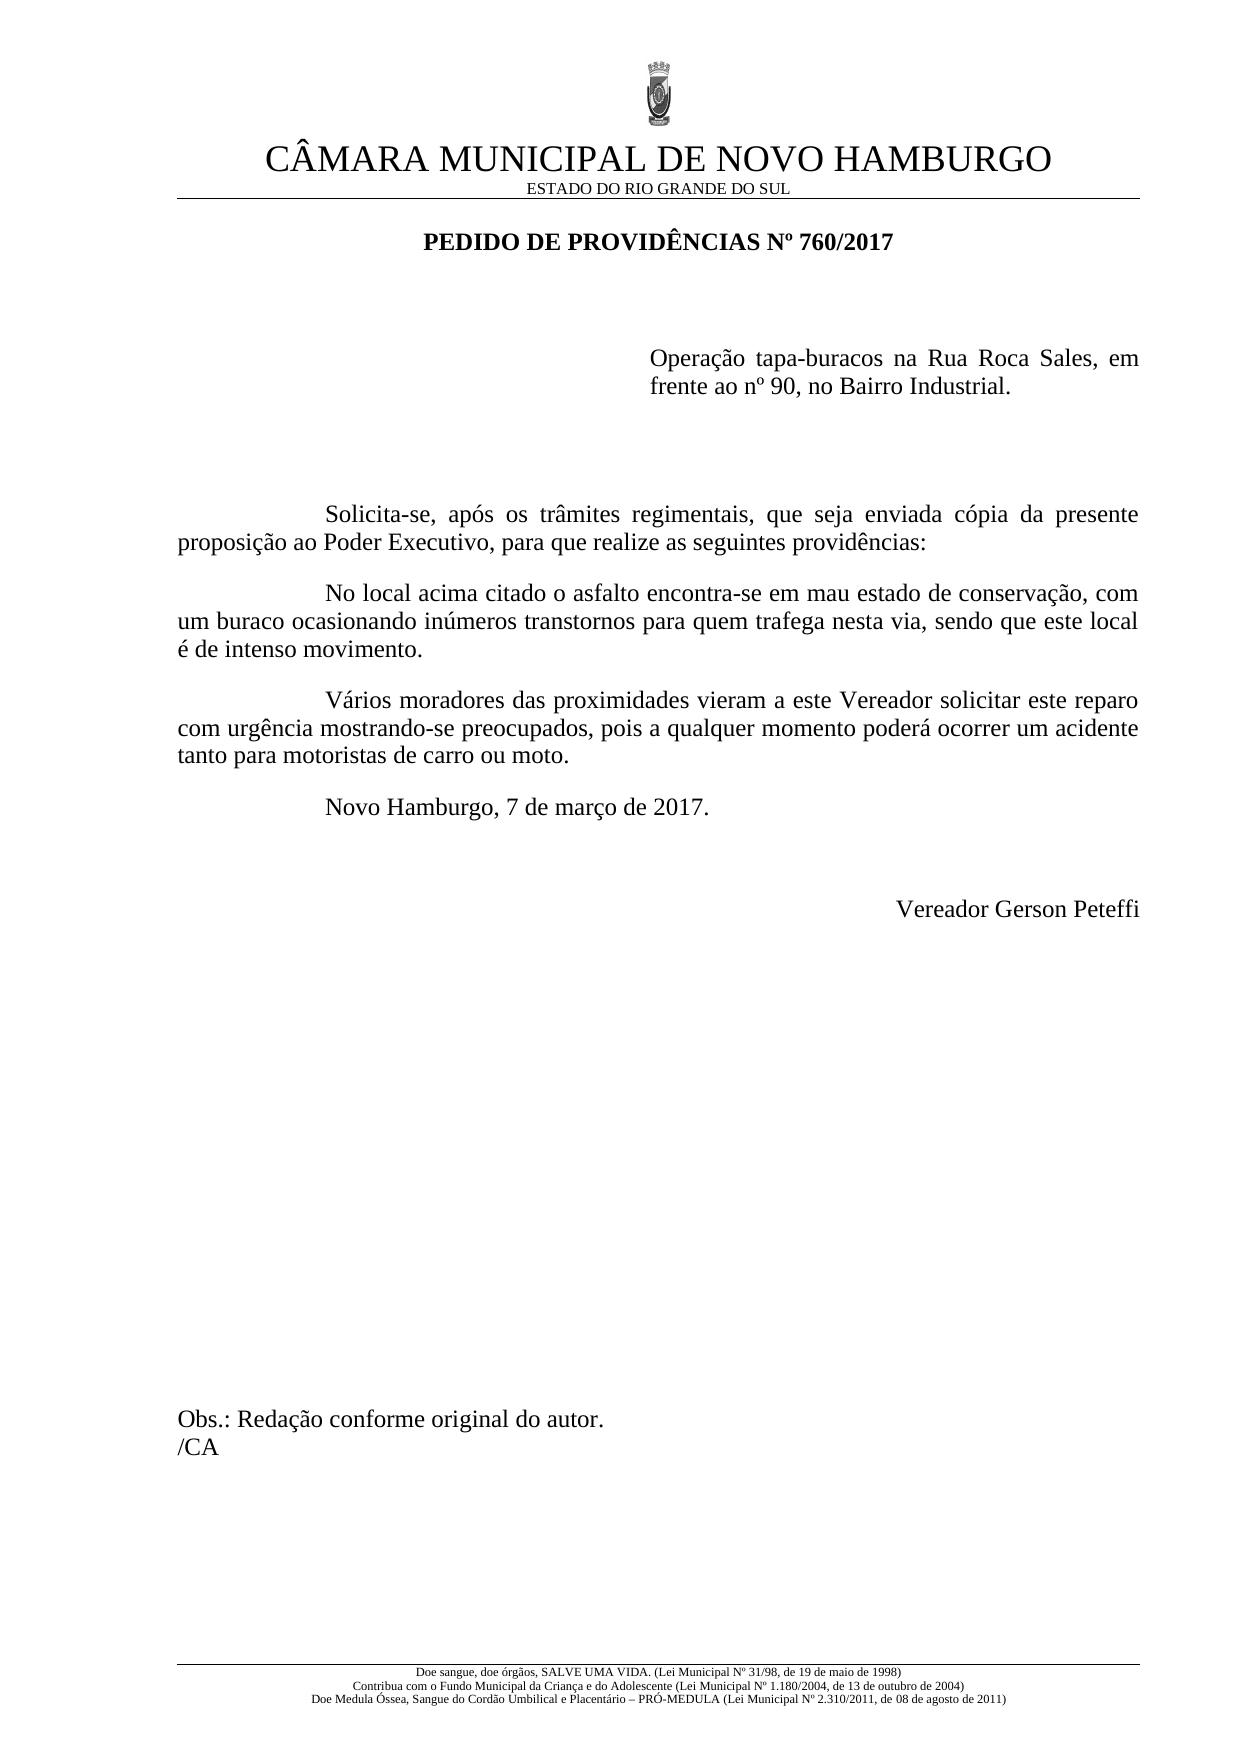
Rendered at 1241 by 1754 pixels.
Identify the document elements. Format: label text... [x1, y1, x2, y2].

text No local acima citado o asfalto encontra-se em mau estado de conservação, com um buraco ocasionando inúmeros transtornos para quem trafega nesta via, sendo que este local é de intenso movimento. [177, 579, 1140, 662]
text Vereador Gerson Peteffi [177, 895, 1140, 923]
text PEDIDO DE PROVIDÊNCIAS Nº 760/2017 [177, 228, 1140, 256]
text Obs.: Redação conforme original do autor. [177, 1406, 1140, 1433]
text Operação tapa-buracos na Rua Roca Sales, em frente ao nº 90, no Bairro Industrial. [649, 344, 1140, 400]
text Vários moradores das proximidades vieram a este Vereador solicitar este reparo com urgência mostrando-se preocupados, pois a qualquer momento poderá ocorrer um acidente tanto para motoristas de carro ou moto. [177, 686, 1140, 769]
text /CA [177, 1433, 1140, 1461]
text Solicita-se, após os trâmites regimentais, que seja enviada cópia da presente proposição ao Poder Executivo, para que realize as seguintes providências: [177, 500, 1140, 556]
text Novo Hamburgo, 7 de março de 2017. [177, 793, 1140, 820]
